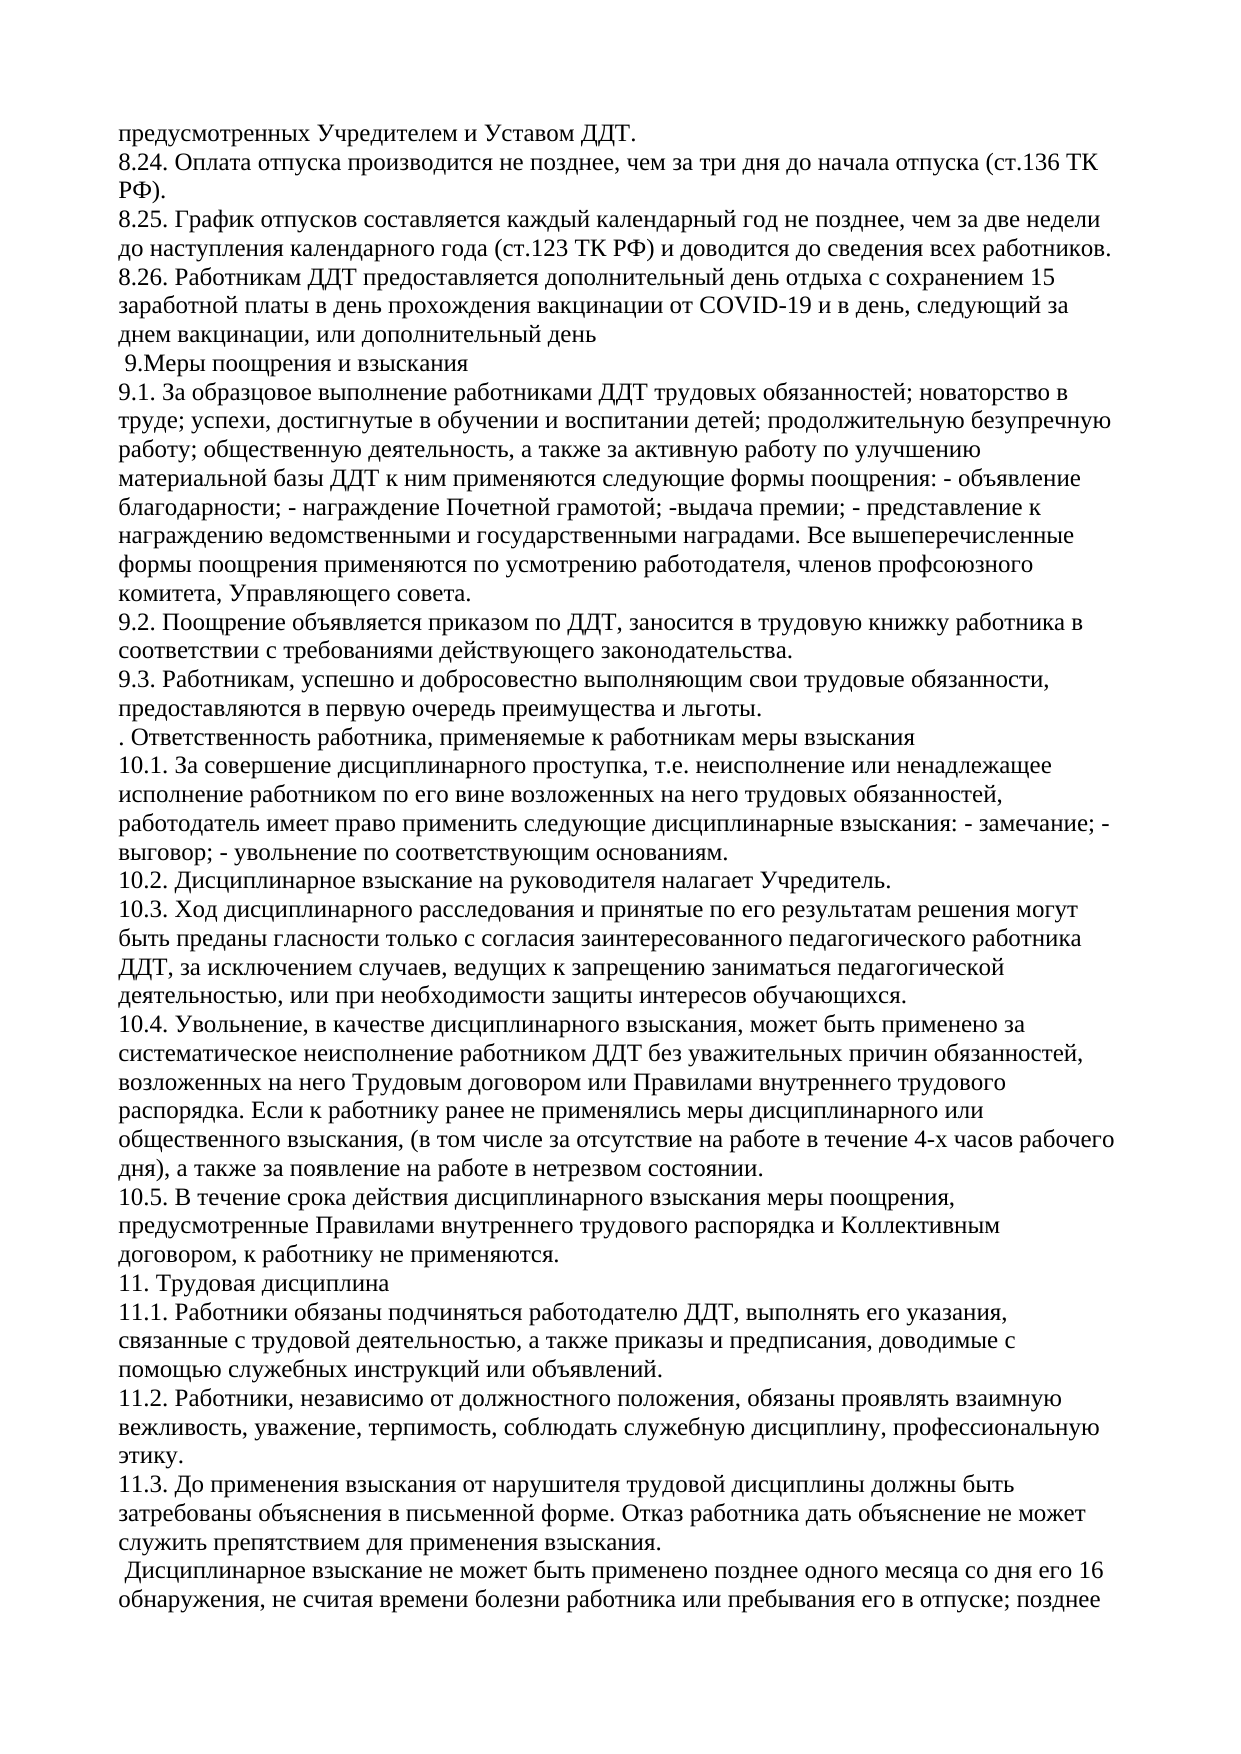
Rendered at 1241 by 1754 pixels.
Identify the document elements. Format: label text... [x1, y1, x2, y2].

text 10.2. Дисциплинарное взыскание на руководителя налагает Учредитель. [118, 866, 1122, 894]
text 8.24. Оплата отпуска производится не позднее, чем за три дня до начала отпуска (ст.136 ТК РФ). [118, 147, 1122, 204]
text 11.2. Работники, независимо от должностного положения, обязаны проявлять взаимную вежливость, уважение, терпимость, соблюдать служебную дисциплину, профессиональную этику. [118, 1383, 1122, 1469]
text 10.1. За совершение дисциплинарного проступка, т.е. неисполнение или ненадлежащее исполнение работником по его вине возложенных на него трудовых обязанностей, работодатель имеет право применить следующие дисциплинарные взыскания: - замечание; - выговор; - увольнение по соответствующим основаниям. [118, 751, 1122, 866]
text предусмотренных Учредителем и Уставом ДДТ. [118, 118, 1122, 147]
text 11.1. Работники обязаны подчиняться работодателю ДДТ, выполнять его указания, связанные с трудовой деятельностью, а также приказы и предписания, доводимые с помощью служебных инструкций или объявлений. [118, 1297, 1122, 1383]
text 9.1. За образцовое выполнение работниками ДДТ трудовых обязанностей; новаторство в труде; успехи, достигнутые в обучении и воспитании детей; продолжительную безупречную работу; общественную деятельность, а также за активную работу по улучшению материальной базы ДДТ к ним применяются следующие формы поощрения: - объявление благодарности; - награждение Почетной грамотой; -выдача премии; - представление к награждению ведомственными и государственными наградами. Все вышеперечисленные формы поощрения применяются по усмотрению работодателя, членов профсоюзного комитета, Управляющего совета. [118, 377, 1122, 607]
text 9.2. Поощрение объявляется приказом по ДДТ, заносится в трудовую книжку работника в соответствии с требованиями действующего законодательства. [118, 607, 1122, 664]
text 10.3. Ход дисциплинарного расследования и принятые по его результатам решения могут быть преданы гласности только с согласия заинтересованного педагогического работника ДДТ, за исключением случаев, ведущих к запрещению заниматься педагогической деятельностью, или при необходимости защиты интересов обучающихся. [118, 894, 1122, 1009]
text 10.5. В течение срока действия дисциплинарного взыскания меры поощрения, предусмотренные Правилами внутреннего трудового распорядка и Коллективным договором, к работнику не применяются. [118, 1182, 1122, 1268]
text 10.4. Увольнение, в качестве дисциплинарного взыскания, может быть применено за систематическое неисполнение работником ДДТ без уважительных причин обязанностей, возложенных на него Трудовым договором или Правилами внутреннего трудового распорядка. Если к работнику ранее не применялись меры дисциплинарного или общественного взыскания, (в том числе за отсутствие на работе в течение 4-х часов рабочего дня), а также за появление на работе в нетрезвом состоянии. [118, 1009, 1122, 1182]
text 9.Меры поощрения и взыскания [118, 348, 1122, 377]
text 8.25. График отпусков составляется каждый календарный год не позднее, чем за две недели до наступления календарного года (ст.123 ТК РФ) и доводится до сведения всех работников. 8.26. Работникам ДДТ предоставляется дополнительный день отдыха с сохранением 15 заработной платы в день прохождения вакцинации от COVID-19 и в день, следующий за днем вакцинации, или дополнительный день [118, 204, 1122, 348]
text 9.3. Работникам, успешно и добросовестно выполняющим свои трудовые обязанности, предоставляются в первую очередь преимущества и льготы. [118, 664, 1122, 722]
text . Ответственность работника, применяемые к работникам меры взыскания [118, 722, 1122, 751]
text 11.3. До применения взыскания от нарушителя трудовой дисциплины должны быть затребованы объяснения в письменной форме. Отказ работника дать объяснение не может служить препятствием для применения взыскания. [118, 1469, 1122, 1556]
text Дисциплинарное взыскание не может быть применено позднее одного месяца со дня его 16 обнаружения, не считая времени болезни работника или пребывания его в отпуске; позднее [118, 1556, 1122, 1613]
text 11. Трудовая дисциплина [118, 1268, 1122, 1297]
